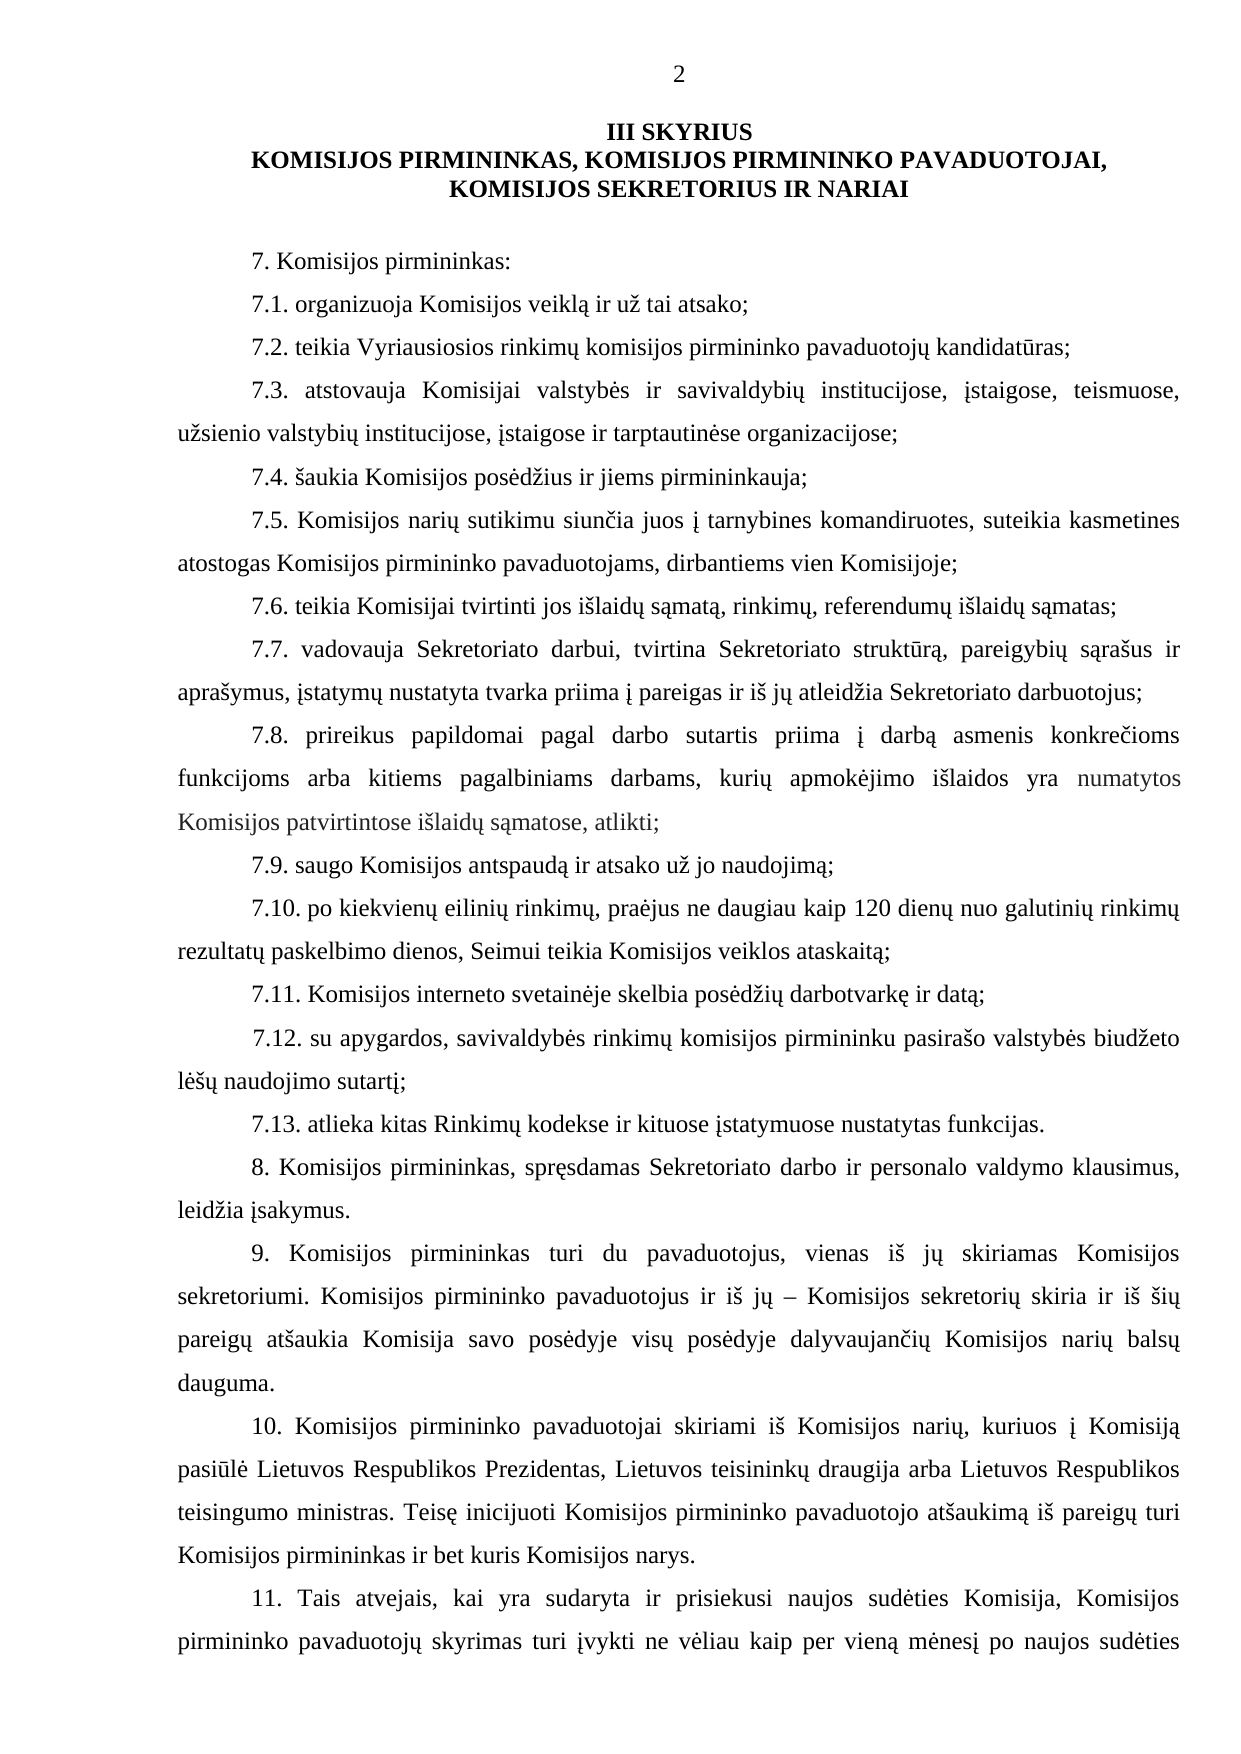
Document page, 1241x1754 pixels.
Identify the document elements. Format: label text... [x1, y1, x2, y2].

text 8. Komisijos pirmininkas, spręsdamas Sekretoriato darbo ir personalo valdymo klausimus, leidžia įsakymus. [177, 1152, 1181, 1224]
text 7.1. organizuoja Komisijos veiklą ir už tai atsako; [177, 289, 1181, 318]
text 7.2. teikia Vyriausiosios rinkimų komisijos pirmininko pavaduotojų kandidatūras; [177, 332, 1181, 361]
text III SKYRIUS [177, 117, 1181, 145]
text 7.11. Komisijos interneto svetainėje skelbia posėdžių darbotvarkę ir datą; [177, 979, 1181, 1008]
text 7.12. su apygardos, savivaldybės rinkimų komisijos pirmininku pasirašo valstybės biudžeto lėšų naudojimo sutartį; [177, 1023, 1181, 1094]
text 7.13. atlieka kitas Rinkimų kodekse ir kituose įstatymuose nustatytas funkcijas. [177, 1109, 1181, 1138]
text 7.9. saugo Komisijos antspaudą ir atsako už jo naudojimą; [177, 850, 1181, 878]
text 10. Komisijos pirmininko pavaduotojai skiriami iš Komisijos narių, kuriuos į Komisiją pasiūlė Lietuvos Respublikos Prezidentas, Lietuvos teisininkų draugija arba Lietuvos Respublikos teisingumo ministras. Teisę inicijuoti Komisijos pirmininko pavaduotojo atšaukimą iš pareigų turi Komisijos pirmininkas ir bet kuris Komisijos narys. [177, 1411, 1181, 1569]
text 7.10. po kiekvienų eilinių rinkimų, praėjus ne daugiau kaip 120 dienų nuo galutinių rinkimų rezultatų paskelbimo dienos, Seimui teikia Komisijos veiklos ataskaitą; [177, 893, 1181, 965]
text KOMISIJOS PIRMININKAS, KOMISIJOS PIRMININKO PAVADUOTOJAI, KOMISIJOS SEKRETORIUS IR NARIAI [177, 145, 1181, 203]
text 9. Komisijos pirmininkas turi du pavaduotojus, vienas iš jų skiriamas Komisijos sekretoriumi. Komisijos pirmininko pavaduotojus ir iš jų – Komisijos sekretorių skiria ir iš šių pareigų atšaukia Komisija savo posėdyje visų posėdyje dalyvaujančių Komisijos narių balsų dauguma. [177, 1238, 1181, 1396]
text 7. Komisijos pirmininkas: [177, 246, 1181, 275]
text 7.6. teikia Komisijai tvirtinti jos išlaidų sąmatą, rinkimų, referendumų išlaidų sąmatas; [177, 591, 1181, 620]
text 7.4. šaukia Komisijos posėdžius ir jiems pirmininkauja; [177, 462, 1181, 490]
text 7.7. vadovauja Sekretoriato darbui, tvirtina Sekretoriato struktūrą, pareigybių sąrašus ir aprašymus, įstatymų nustatyta tvarka priima į pareigas ir iš jų atleidžia Sekretoriato darbuotojus; [177, 634, 1181, 706]
text 7.8. prireikus papildomai pagal darbo sutartis priima į darbą asmenis konkrečioms funkcijoms arba kitiems pagalbiniams darbams, kurių apmokėjimo išlaidos yra numatytos Komisijos patvirtintose išlaidų sąmatose, atlikti; [177, 720, 1181, 835]
text 7.5. Komisijos narių sutikimu siunčia juos į tarnybines komandiruotes, suteikia kasmetines atostogas Komisijos pirmininko pavaduotojams, dirbantiems vien Komisijoje; [177, 505, 1181, 577]
text 11. Tais atvejais, kai yra sudaryta ir prisiekusi naujos sudėties Komisija, Komisijos pirmininko pavaduotojų skyrimas turi įvykti ne vėliau kaip per vieną mėnesį po naujos sudėties [177, 1583, 1181, 1655]
text 7.3. atstovauja Komisijai valstybės ir savivaldybių institucijose, įstaigose, teismuose, užsienio valstybių institucijose, įstaigose ir tarptautinėse organizacijose; [177, 375, 1181, 447]
